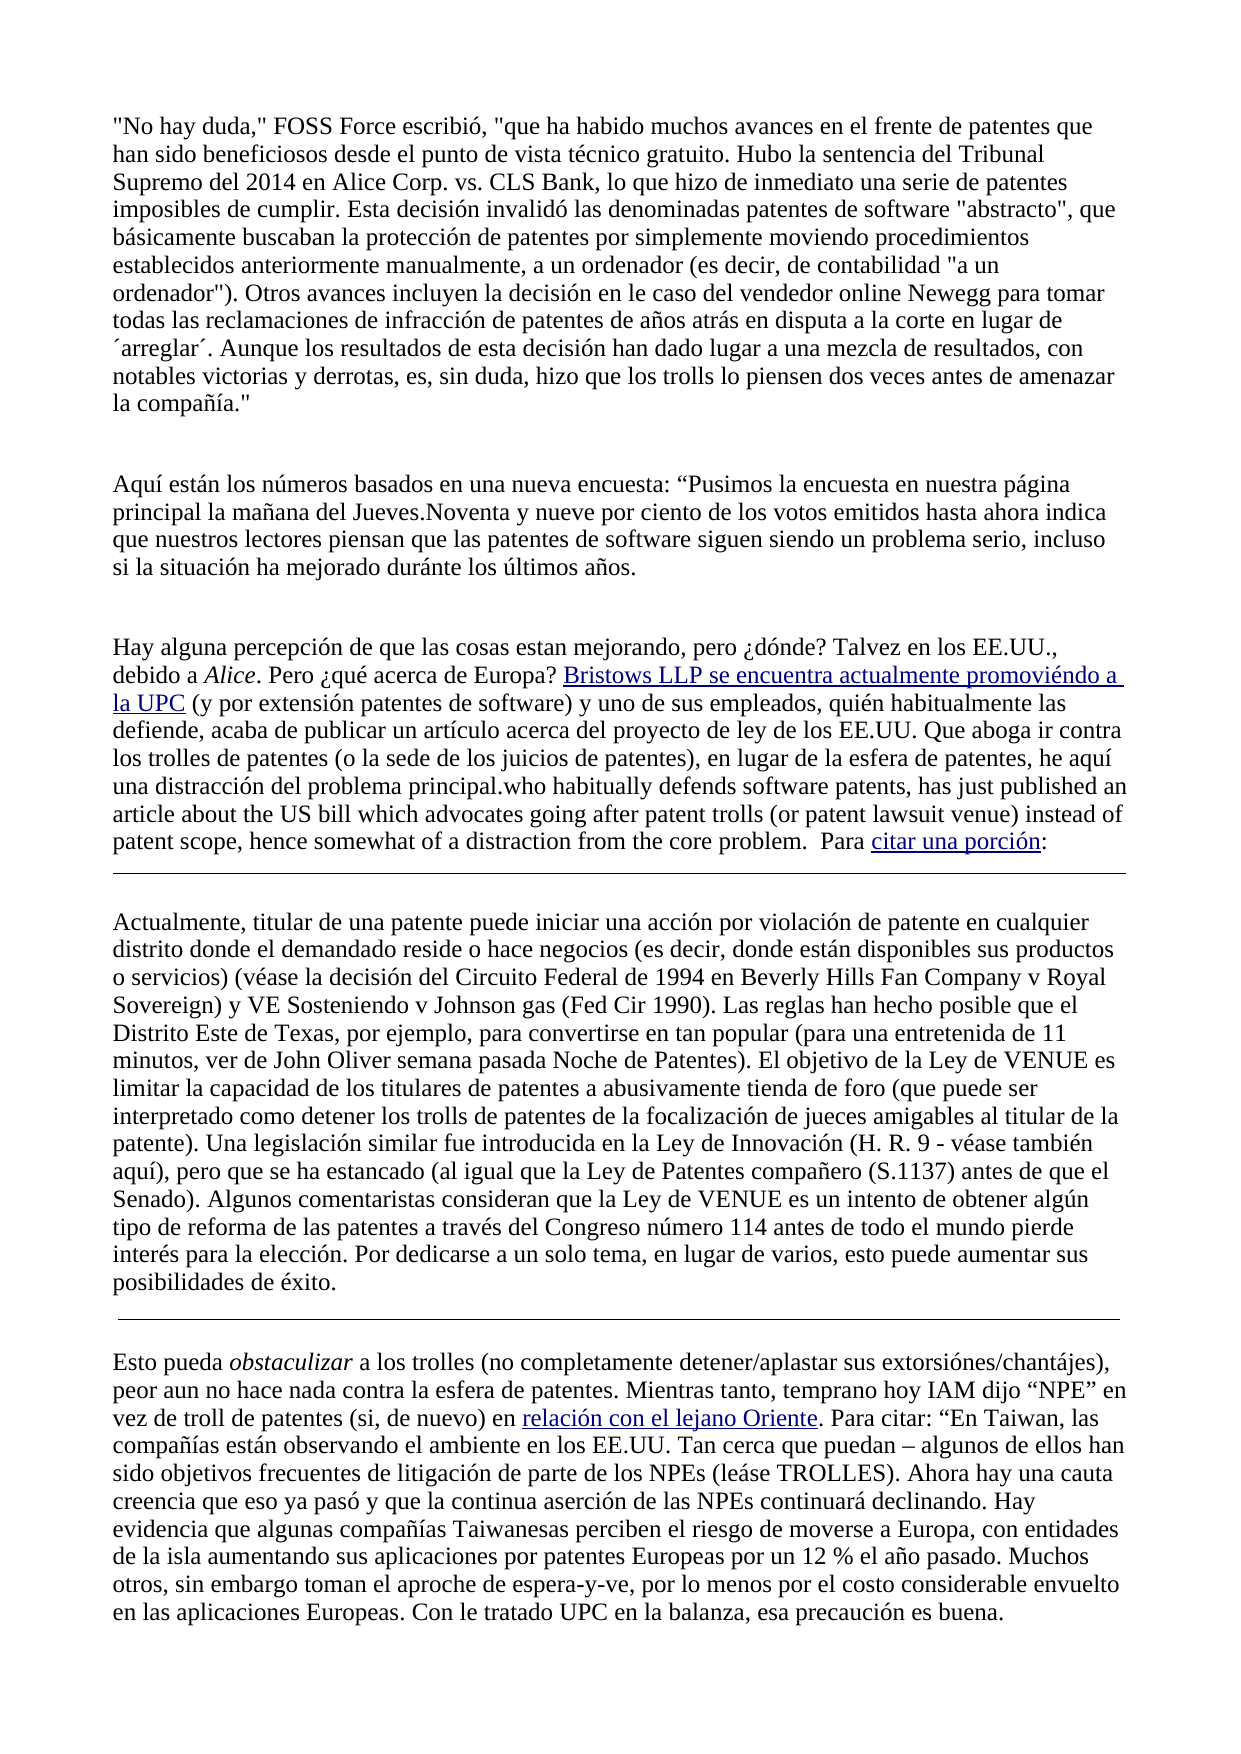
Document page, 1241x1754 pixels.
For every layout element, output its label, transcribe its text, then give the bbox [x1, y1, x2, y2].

text Aquí están los números basados en una nueva encuesta: “Pusimos la encuesta en nuestra página principal la mañana del Jueves.Noventa y nueve por ciento de los votos emitidos hasta ahora indica que nuestros lectores piensan que las patentes de software siguen siendo un problema serio, incluso si la situación ha mejorado duránte los últimos años. [112, 470, 1128, 581]
text Actualmente, titular de una patente puede iniciar una acción por violación de patente en cualquier distrito donde el demandado reside o hace negocios (es decir, donde están disponibles sus productos o servicios) (véase la decisión del Circuito Federal de 1994 en Beverly Hills Fan Company v Royal Sovereign) y VE Sosteniendo v Johnson gas (Fed Cir 1990). Las reglas han hecho posible que el Distrito Este de Texas, por ejemplo, para convertirse en tan popular (para una entretenida de 11 minutos, ver de John Oliver semana pasada Noche de Patentes). El objetivo de la Ley de VENUE es limitar la capacidad de los titulares de patentes a abusivamente tienda de foro (que puede ser interpretado como detener los trolls de patentes de la focalización de jueces amigables al titular de la patente). Una legislación similar fue introducida en la Ley de Innovación (H. R. 9 - véase también aquí), pero que se ha estancado (al igual que la Ley de Patentes compañero (S.1137) antes de que el Senado). Algunos comentaristas consideran que la Ley de VENUE es un intento de obtener algún tipo de reforma de las patentes a través del Congreso número 114 antes de todo el mundo pierde interés para la elección. Por dedicarse a un solo tema, en lugar de varios, esto puede aumentar sus posibilidades de éxito. [112, 908, 1128, 1296]
text "No hay duda," FOSS Force escribió, "que ha habido muchos avances en el frente de patentes que han sido beneficiosos desde el punto de vista técnico gratuito. Hubo la sentencia del Tribunal Supremo del 2014 en Alice Corp. vs. CLS Bank, lo que hizo de inmediato una serie de patentes imposibles de cumplir. Esta decisión invalidó las denominadas patentes de software "abstracto", que básicamente buscaban la protección de patentes por simplemente moviendo procedimientos establecidos anteriormente manualmente, a un ordenador (es decir, de contabilidad "a un ordenador"). Otros avances incluyen la decisión en le caso del vendedor online Newegg para tomar todas las reclamaciones de infracción de patentes de años atrás en disputa a la corte en lugar de ´arreglar´. Aunque los resultados de esta decisión han dado lugar a una mezcla de resultados, con notables victorias y derrotas, es, sin duda, hizo que los trolls lo piensen dos veces antes de amenazar la compañía." [112, 112, 1128, 417]
text Esto pueda obstaculizar a los trolles (no completamente detener/aplastar sus extorsiónes/chantájes), peor aun no hace nada contra la esfera de patentes. Mientras tanto, temprano hoy IAM dijo “NPE” en vez de troll de patentes (si, de nuevo) en relación con el lejano Oriente. Para citar: “En Taiwan, las compañías están observando el ambiente en los EE.UU. Tan cerca que puedan – algunos de ellos han sido objetivos frecuentes de litigación de parte de los NPEs (leáse TROLLES). Ahora hay una cauta creencia que eso ya pasó y que la continua aserción de las NPEs continuará declinando. Hay evidencia que algunas compañías Taiwanesas perciben el riesgo de moverse a Europa, con entidades de la isla aumentando sus aplicaciones por patentes Europeas por un 12 % el año pasado. Muchos otros, sin embargo toman el aproche de espera-y-ve, por lo menos por el costo considerable envuelto en las aplicaciones Europeas. Con le tratado UPC en la balanza, esa precaución es buena. [112, 1348, 1128, 1626]
text Hay alguna percepción de que las cosas estan mejorando, pero ¿dónde? Talvez en los EE.UU., debido a Alice. Pero ¿qué acerca de Europa? Bristows LLP se encuentra actualmente promoviéndo a la UPC (y por extensión patentes de software) y uno de sus empleados, quién habitualmente las defiende, acaba de publicar un artículo acerca del proyecto de ley de los EE.UU. Que aboga ir contra los trolles de patentes (o la sede de los juicios de patentes), en lugar de la esfera de patentes, he aquí una distracción del problema principal.who habitually defends software patents, has just published an article about the US bill which advocates going after patent trolls (or patent lawsuit venue) instead of patent scope, hence somewhat of a distraction from the core problem. Para citar una porción: [112, 633, 1128, 855]
